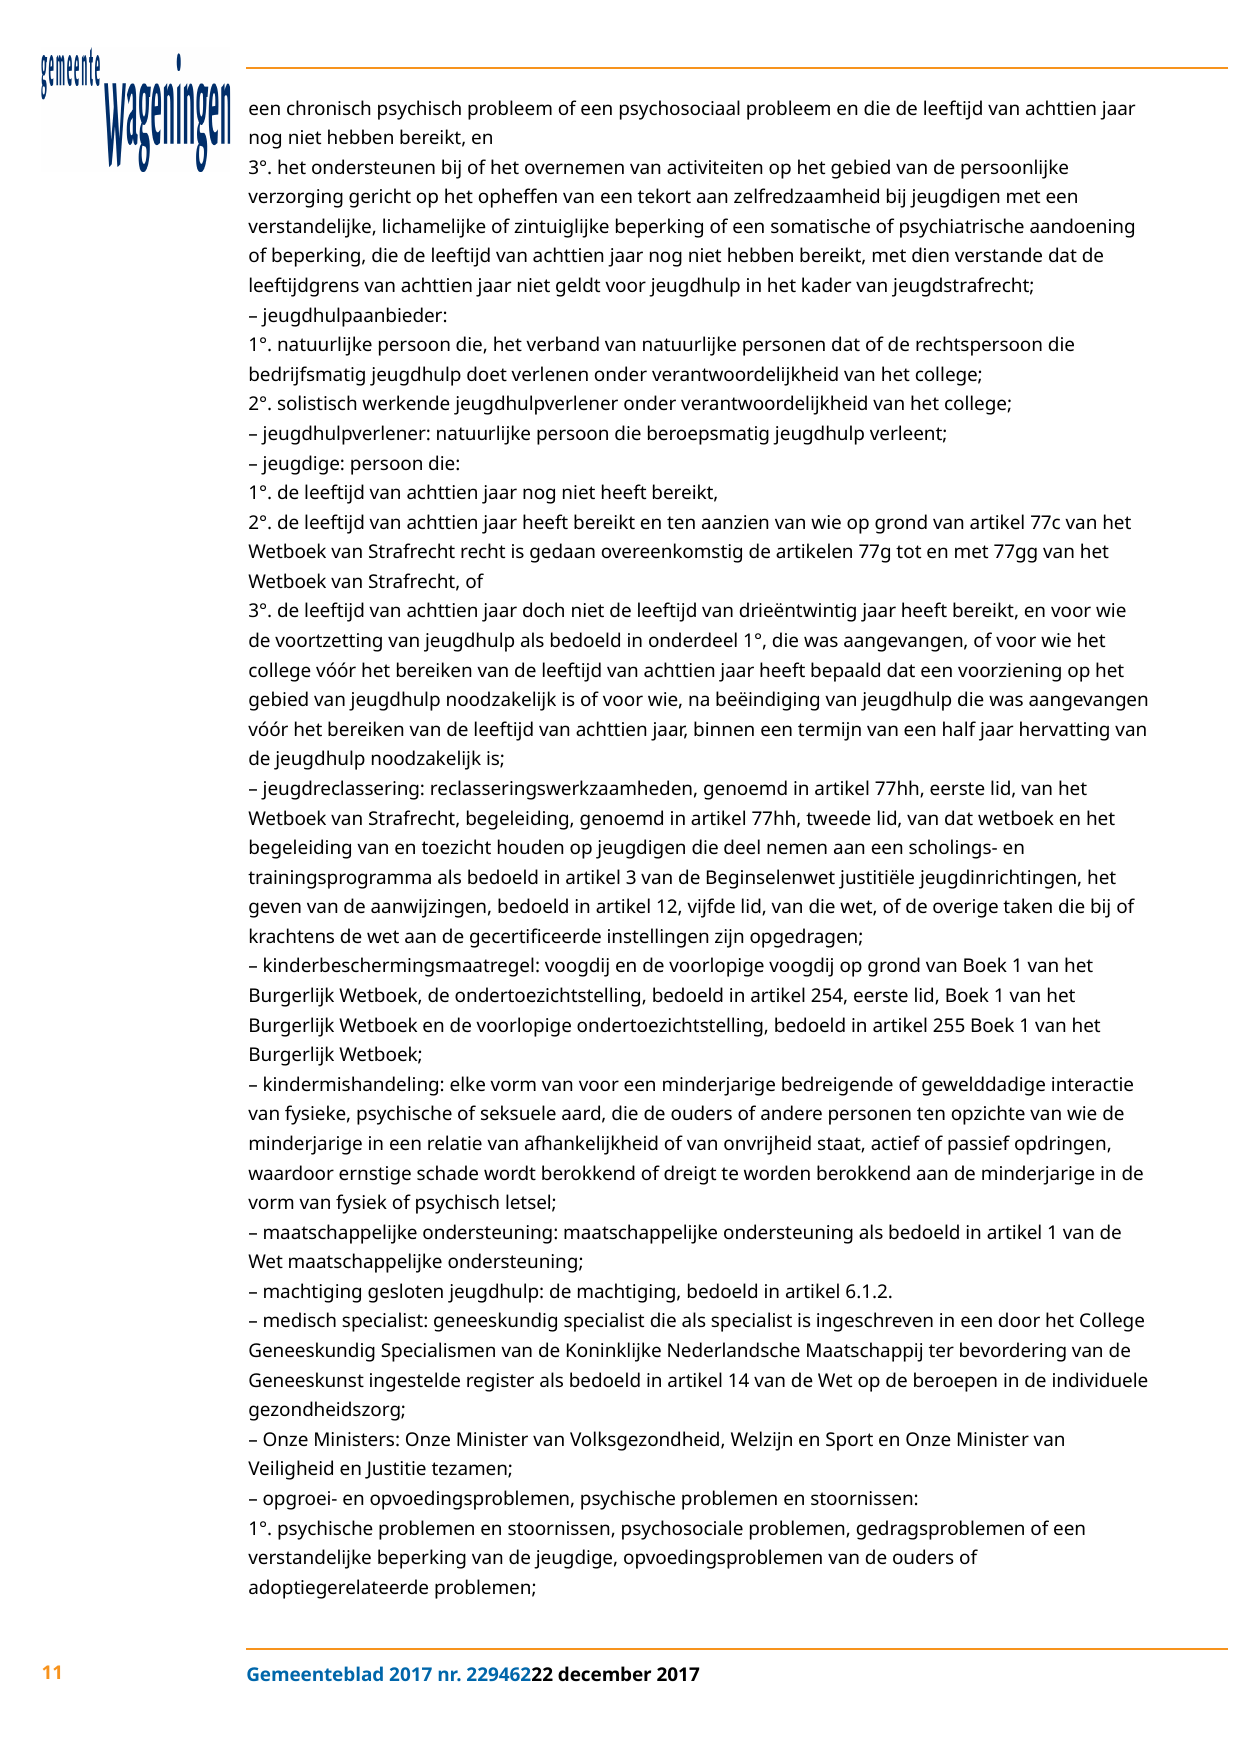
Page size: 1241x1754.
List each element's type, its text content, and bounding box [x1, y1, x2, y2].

text – opgroei- en opvoedingsproblemen, psychische problemen en stoornissen: [248, 1485, 1152, 1511]
text – kinderbeschermingsmaatregel: voogdij en de voorlopige voogdij op grond van Boek 1 van het Burgerlijk Wetboek, de ondertoezichtstelling, bedoeld in artikel 254, eerste lid, Boek 1 van het Burgerlijk Wetboek en de voorlopige ondertoezichtstelling, bedoeld in artikel 255 Boek 1 van het Burgerlijk Wetboek; [248, 953, 1152, 1067]
text 1°. psychische problemen en stoornissen, psychosociale problemen, gedragsproblemen of een verstandelijke beperking van de jeugdige, opvoedingsproblemen van de ouders of adoptiegerelateerde problemen; [248, 1515, 1152, 1600]
text 1°. natuurlijke persoon die, het verband van natuurlijke personen dat of de rechtspersoon die bedrijfsmatig jeugdhulp doet verlenen onder verantwoordelijkheid van het college; [248, 331, 1152, 387]
text 3°. het ondersteunen bij of het overnemen van activiteiten op het gebied van de persoonlijke verzorging gericht op het opheffen van een tekort aan zelfredzaamheid bij jeugdigen met een verstandelijke, lichamelijke of zintuiglijke beperking of een somatische of psychiatrische aandoening of beperking, die de leeftijd van achttien jaar nog niet hebben bereikt, met dien verstande dat de leeftijdgrens van achttien jaar niet geldt voor jeugdhulp in het kader van jeugdstrafrecht; [248, 154, 1152, 298]
text – medisch specialist: geneeskundig specialist die als specialist is ingeschreven in een door het College Geneeskundig Specialismen van de Koninklijke Nederlandsche Maatschappij ter bevordering van de Geneeskunst ingestelde register als bedoeld in artikel 14 van de Wet op de beroepen in de individuele gezondheidszorg; [248, 1308, 1152, 1422]
text – jeugdhulpverlener: natuurlijke persoon die beroepsmatig jeugdhulp verleent; [248, 420, 1152, 446]
text – maatschappelijke ondersteuning: maatschappelijke ondersteuning als bedoeld in artikel 1 van de Wet maatschappelijke ondersteuning; [248, 1219, 1152, 1274]
text 2°. solistisch werkende jeugdhulpverlener onder verantwoordelijkheid van het college; [248, 391, 1152, 416]
text – Onze Ministers: Onze Minister van Volksgezondheid, Welzijn en Sport en Onze Minister van Veiligheid en Justitie tezamen; [248, 1426, 1152, 1481]
text – jeugdige: persoon die: [248, 450, 1152, 476]
picture [41, 47, 231, 172]
text 1°. de leeftijd van achttien jaar nog niet heeft bereikt, [248, 479, 1152, 505]
text – jeugdhulpaanbieder: [248, 302, 1152, 328]
text – kindermishandeling: elke vorm van voor een minderjarige bedreigende of gewelddadige interactie van fysieke, psychische of seksuele aard, die de ouders of andere personen ten opzichte van wie de minderjarige in een relatie van afhankelijkheid of van onvrijheid staat, actief of passief opdringen, waardoor ernstige schade wordt berokkend of dreigt te worden berokkend aan de minderjarige in de vorm van fysiek of psychisch letsel; [248, 1071, 1152, 1215]
text – machtiging gesloten jeugdhulp: de machtiging, bedoeld in artikel 6.1.2. [248, 1278, 1152, 1304]
text – jeugdreclassering: reclasseringswerkzaamheden, genoemd in artikel 77hh, eerste lid, van het Wetboek van Strafrecht, begeleiding, genoemd in artikel 77hh, tweede lid, van dat wetboek en het begeleiding van en toezicht houden op jeugdigen die deel nemen aan een scholings- en trainingsprogramma als bedoeld in artikel 3 van de Beginselenwet justitiële jeugdinrichtingen, het geven van de aanwijzingen, bedoeld in artikel 12, vijfde lid, van die wet, of de overige taken die bij of krachtens de wet aan de gecertificeerde instellingen zijn opgedragen; [248, 775, 1152, 949]
text een chronisch psychisch probleem of een psychosociaal probleem en die de leeftijd van achttien jaar nog niet hebben bereikt, en [248, 95, 1152, 150]
text 2°. de leeftijd van achttien jaar heeft bereikt en ten aanzien van wie op grond van artikel 77c van het Wetboek van Strafrecht recht is gedaan overeenkomstig de artikelen 77g tot en met 77gg van het Wetboek van Strafrecht, of [248, 509, 1152, 594]
text 3°. de leeftijd van achttien jaar doch niet de leeftijd van drieëntwintig jaar heeft bereikt, en voor wie de voortzetting van jeugdhulp als bedoeld in onderdeel 1°, die was aangevangen, of voor wie het college vóór het bereiken van de leeftijd van achttien jaar heeft bepaald dat een voorziening op het gebied van jeugdhulp noodzakelijk is of voor wie, na beëindiging van jeugdhulp die was aangevangen vóór het bereiken van de leeftijd van achttien jaar, binnen een termijn van een half jaar hervatting van de jeugdhulp noodzakelijk is; [248, 598, 1152, 771]
